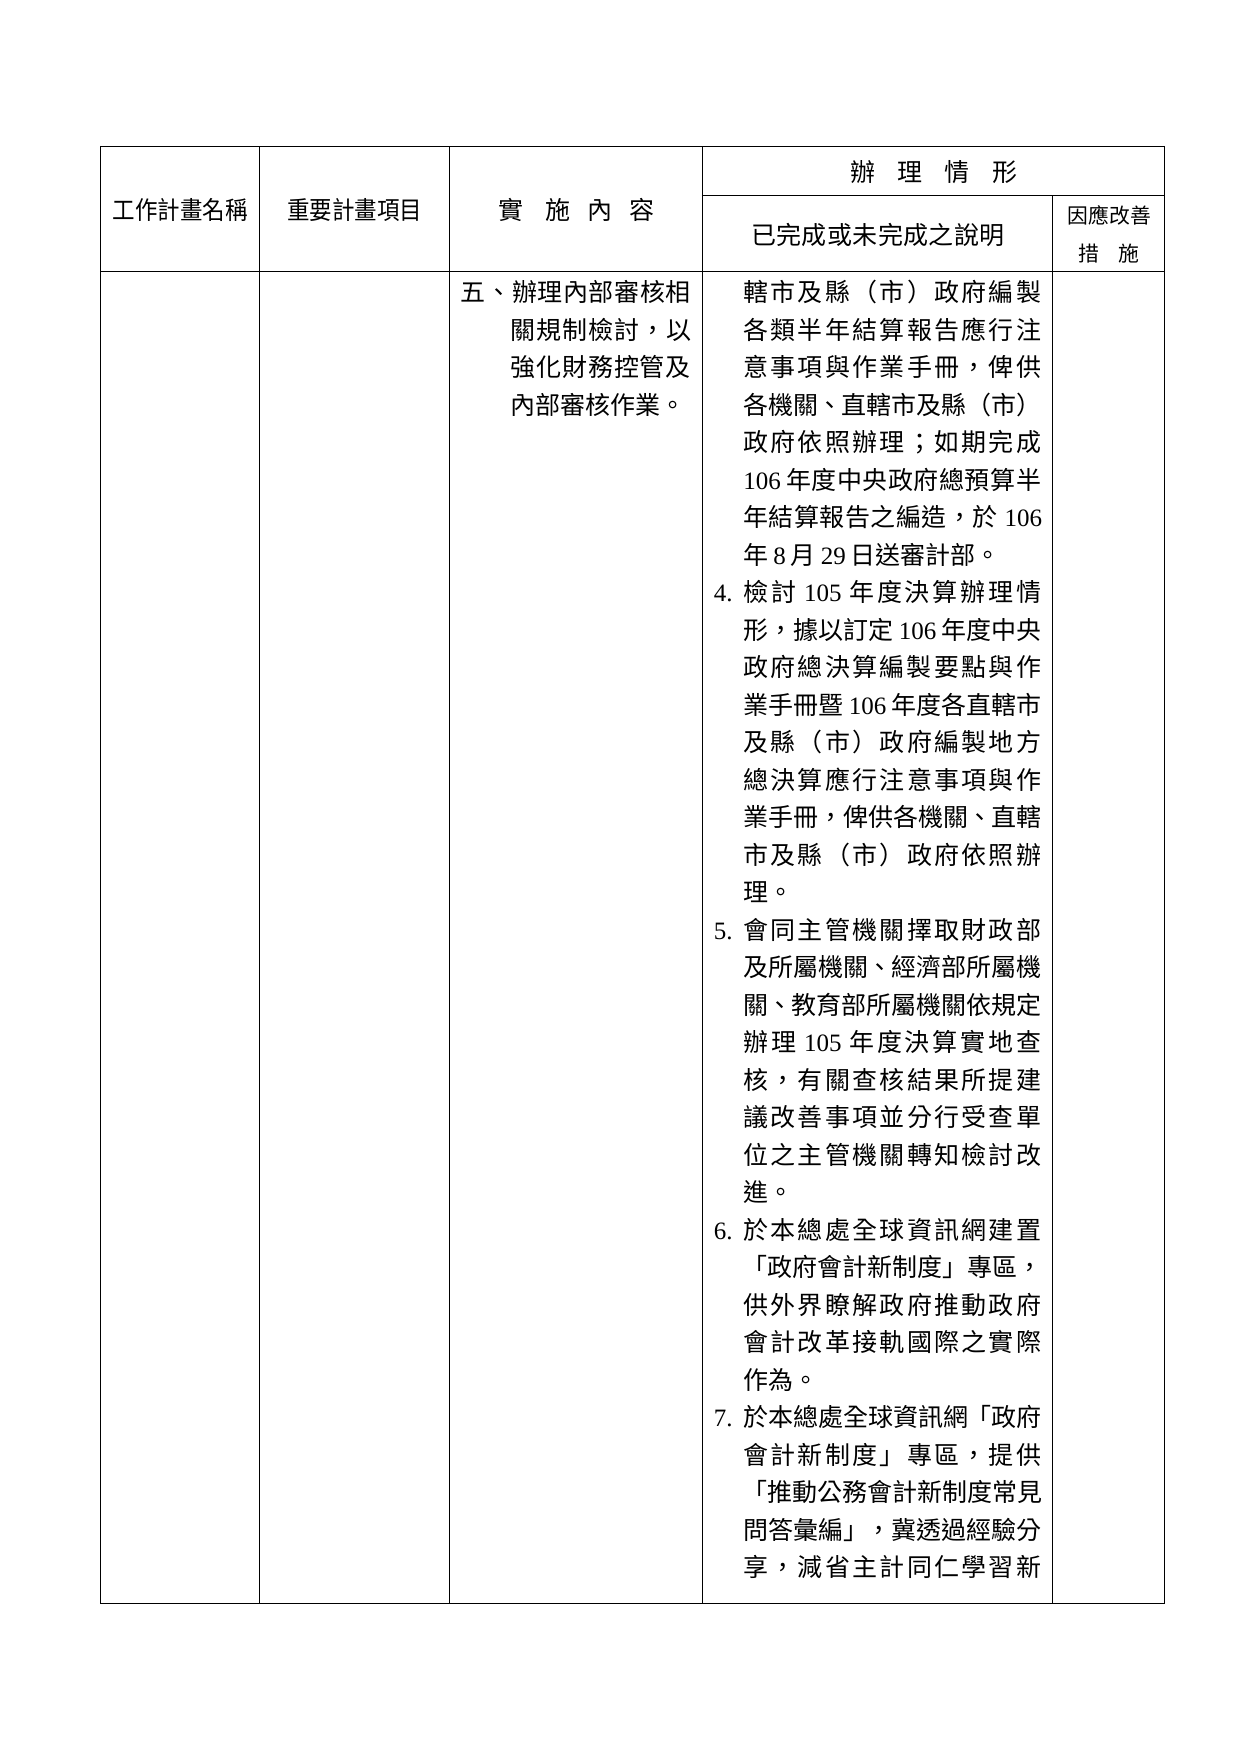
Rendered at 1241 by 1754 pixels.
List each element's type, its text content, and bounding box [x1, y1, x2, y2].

table_header 重要計畫項目 [260, 147, 449, 271]
table_header 實 施 內 容 [450, 147, 702, 271]
table_cell 已完成或未完成之說明 [703, 196, 1052, 271]
table_cell 一般行政 （綜合規劃處） 中央總 預算核 編及執 行（公務 預算處） 三、特種基金預算核編及執行 （基金預算處） 會計及決算業務 （會計決算處） 綜合統計業務 （綜合統計處） 六、國勢普查業務（國勢普查處） 七、主計訓練業務 （人事處） 八、主計資訊業務 （主計資訊處） [101, 272, 259, 1603]
table_cell 因應改善措 施 [1053, 196, 1164, 271]
table_cell 為加強管控施政風險，完成政府風險管理、內部控制及績效管理整合架構，逐步引導機關將風險管理與內部控制融入日常作業，以提升政府治理效能。 配合法規異動與實務運作流程等，據以檢修「主計業務內部控制共通性作業範例」，以及「物品管理作業」、「人事費-薪給作業」及「加班申請與費用核發作業」共通性作業跨職能整合範例，並分行各主管機關轉知所屬參採。 為利各機關落實執行內部控制各項工作，舉辦6場次政府內部控制監督作業及聲明書簽署作業研習班及1場次地方政府內部控制種子教師研習班，並支援地方政府15場次內部控制相關教育訓練。 為減輕各機關實施內部控制教育訓練負擔，擴大宣導能量，錄製「政府內部控制監督作業」、「政府內部控制聲明書簽署作業」及「內部控制監督作業觀念及案例」3項數位教材，供各機關同仁點閱研習。另為協助各機關辦理內部稽核相關工作，製作「內部稽核參考範例-建築使用執照核發審查作業」，供機關參採運用。 為強化機關自主管理，行政院推動650個機關完成簽署105年度內部控制聲明書，促使機關澈底檢討改善內部控制缺失，落實執行各項內部控制工作，以提升機關內部控制之有效性，並督促 各主管機關對所屬機關內部控制建立及執行情形採取例外管理。 依照預算法第28條規定，於籌編107年度概算前，研提以前年度財政、經濟狀況之會計、統計分析資料，與增進公務及財務效能之建議，供行政院作為決定下年度施政方針之參考。 依預算法規定，遵照施政方針訂定107年度中央政府總預算編製辦法，俾各機關依照辦理。 審核及彙編107年度中央政府總預算案，經提報行政院院會通過後，依照預算法規定，於106年8月31日送請立法院審議。嗣因9月8日行政院內閣改組，經重新檢討調整後，復於9月19日再送請立法院審議。 依照預算法等有關規定，按各機關施政計畫進度，核定其106年度分配預算、105年度暨以前年度歲出保留款及其分配。 嚴密審核第一、二預備金動支案件及專案動支經費，期使預算執行更臻健全。 規定各主管機關歲出概算，除另覓有特定收入來源或屬新增促進民間參與公共建設案件之相關規劃作業經費外，均應在核定歲出概算額度範圍內檢討容納，不得超編，以落實歲出額度制之相關作業機制，及加強對民間參與公共建設之鼓勵與促進規劃之要求。 賡續檢討預算科目、共同性費用基準及機關單位分級等項目，以精進預算編製作業。 參酌總資源供需估測趨勢，確立107年度中央政府總預算案歲出規模，並按上開107年度預算案數據為基礎及未來經濟發展情勢檢討，推估未來4年中程歲出概算額度，以期達成縮減歲入歲出差短及有效控制舉債額度之目標。 完成107年度一般性補助款分配事宜，並依地方制度法第87條之3規定，賡續編列保障財源補助15億元，以保障各地方政府獲配財源不低於改制基準年103年度之相同基礎水準。又為紓解地方政府財政壓力，增裕地方歲入財源，以改善地方財務結構，107年度賡續增編平衡預算補助經費235億元。另配合107年度起軍公教人員待遇調整，就有基本收支差短之縣（市）予以外加補助38億元。故107年度中央對地方政府整體協助財源合共5,029億元，較上年度相同基礎增加121億元，約增2.5%。 依據「中央及地方政府預算籌編原則」規定，訂定107年度直轄市及縣（市）地方總預算編製要點、單位預算執行要點、共同性費用編列基準等相關規定，並完成總預算編製、單位預算執行作業手冊。 依據本總處對地方預算編列及執行預警項目表規定，完成並持續精進對地方106年度總預算、105年度追加（減）預算後之檢核、查證、督導、考核，與對地方107年度總預算案籌編階段及審議期間事前預警作業。 為瞭解地方財政實況，作為政策制定參考，於106年度直轄市、縣（市）總預算完成法定程序後，將相關預算資料予以彙整，完成「各直轄市及縣（市）總預算彙編」。 依據「中央對各級地方政府重大天然災害救災經費處理辦法」規定，完成106年對地方政府有關6月豪雨、尼莎及海棠風災、10月豪雨等救災經費協助工作。 研提增進特種基金效能之建議，作為行政院訂定107年度施政方針之參考。 依據行政院施政方針，配合國家建設計畫，訂定107年度國營事業計畫總綱，經陳報行政院核定後，分行各事業主管機關，據以擬定其主管範圍內之事業計畫。 訂定107年度中央政府總預算附屬單位預算編製辦法及共同項目編列作業規範（營業及非營業部分），俾各特種基金依照辦理。依「中央及地方政府預算籌編原則」規定，訂頒「107年度直轄市及縣（市）地方總預算附屬單位預算編製要點」，俾各直轄市、縣（市）政府編製附屬單位預算之遵循。 核列107年度特種基金之盈餘及繳庫數，以及重要投資目標。 審核及彙編107年度中央政府總預算案附屬單位預算及綜計表（營業及非營業部分），經提報行政院院會通過後，依照預算法規定，於106年8月31日隨同中央政府總預算案，送立法院審議，嗣因內閣改組於106年9月8日撤回，重新檢討調整後，於106年9月19日再送請立法院審議。 整併「中央政府附屬單位預算執行要點」及「直轄市及縣（市）附屬單位預算執行要點」等相關規定，有利全國附屬單位預算一致性遵循。 運用網際網路傳輸系統傳送107年度預算，簡化預算編審作業流程及縮短預算編製時程。 複核各基金106年度第1期及第2期實施計畫及收支估計表。 專案派員實地訪查特種基金，研提具體建議，送主管機關督促所屬基金改善營運，以加強預算之執行。同時對基金業務深入瞭解，對嗣後審核預算或承辦相關業務有所助益。 持續檢討非營業特種基金之設立及存續。 為提升財務報表報導品質，賡續依新修訂國際財務報導準則，及推動作業基金導入企業會計準則，精進國營事業及作業基金預算編製相關規範，編製107年度中央政府總預算案附屬單位預算及綜計表。 修正並持續推動「自償性公共建設預算制度實施方案」。 審查107年度附屬單位預算案，對於長期虧絀之特種基金提出建議改進事項，請主管機關妥為研處，以避免不經濟支出，減少其虧損。 按月彙整中央政府總預算收支執行狀況，並適時函請各主管機關督導加速執行有關計畫預算，以提升預算執行績效。 審核中央政府各機關105年度決算（包含主管決算、單位決算），並與國庫收支報告勾稽相符後，彙編完成105年度中央政府總決算，經行政院會議通過後，於106年4月28日提出於監察院。 訂定106年度中央政府總預算半年結算報告編製要點與作業手冊暨106年度各直轄市及縣（市）政府編製各類半年結算報告應行注意事項與作業手冊，俾供各機關、直轄市及縣（市）政府依照辦理；如期完成106年度中央政府總預算半年結算報告之編造，於106年8月29日送審計部。 檢討105年度決算辦理情形，據以訂定106年度中央政府總決算編製要點與作業手冊暨106年度各直轄市及縣（市）政府編製地方總決算應行注意事項與作業手冊，俾供各機關、直轄市及縣（市）政府依照辦理。 會同主管機關擇取財政部及所屬機關、經濟部所屬機關、教育部所屬機關依規定辦理105年度決算實地查核，有關查核結果所提建議改善事項並分行受查單位之主管機關轉知檢討改進。 於本總處全球資訊網建置「政府會計新制度」專區，供外界瞭解政府推動政府會計改革接軌國際之實際作為。 於本總處全球資訊網「政府會計新制度」專區，提供「推動公務會計新制度常見問答彙編」，冀透過經驗分享，減省主計同仁學習新制度時間。 首度完成105年度中央政府整體資產負債表之編製，就公務機關與基金間內部往來事項加以沖銷，適正表達中央政府整體財務狀況。 視機關實務作業與相關法規修正情形，修頒中央政府普通公務單位會計制度之一致規定，以增進制度之周妥性。 10.製作「市縣政府推動公務會計新制度便利包」及「鄉（鎮、市）及直轄市山地原住民區推動新公務會計制度便利包」2種，協助地方政府推進新制度各項作業。 11.協助各市縣政府檢修新會計制度，於106年12月底完成核頒22個市縣總會計制度及普通公務單位會計制度之一致規定。 12.辦理「內部審核研習班第79至82期」專業訓練，以提升會計同仁內部審核之素養。 按月彙整中央政府各營業及非營業特種基金預算執行狀況，並適時函請各主管機關督導加速執行有關計畫預算，以提升預算執行績效。 彙編105年度中央政府總決算附屬單位決算及綜計表（營業及非營業部分），隨同中央政府總決算，經行政院會議通過後，於106年4月28日提出於監察院。 訂定106年度中央政府總預算附屬單位預算半年結算報告編製要點與作業手冊，俾供各特種基金依照辦理；如期完成106年度中央政府總預算附屬單位預算半年結算報告及綜計表（營業及非營業部分）之編造，於106年8月29日送審計部。 檢討105年度決算辦理情形，據以訂定106年度中央政府總決算附屬單位決算編製要點與作業手冊暨106年度各直轄市及縣（市）政府編製地方總決算附屬單位決算應行注意事項與作業手冊，俾供各特種基金依照辦理。 會同主管機關擇取交通部臺灣鐵路管理局、法務部矯正機關作業基金、考選業務基金及國立臺灣科技大學校務基金依規定辦理105年度決算實地查核，有關查核結果所提建議改善事項並分行受查單位之主管機關轉知檢討改進。 完成核定「臺灣港務港勤股份有限公司會計制度」與「研發及產業訓儲替代役基金會計制度」2本。 核頒營業基金採企業會計準則適用科（項）目；辦理中央政府與地方政府非營業特種基金科（項）目整併作業並統一核頒，作為中央政府與地方政府特種基金會計處理一致遵循之準據。 擬具統計法修正草案，行政院已函報立法院審議中。 督導各部會依「各機關統計資料發布要點」規定，預告統計資料發布時間表並按時發布各項統計資料。 完成總體統計資料庫之環保、工商業及交通統計領域項目內容精進作業。 完成「物價網路查報與管理系統委外建置案」第2期交付項目審查作業。 編布我國104年及105年社會保障支出統計。 更新36項福祉衡量指標。 出版「性別圖像」中、英文版手冊，供各界參用。 按月編布100年基期各項物價指數，並上載物價統計月報電子書供各界參用。 完成105年基期各項物價指數改編作業，並於106年12月完成分類架構修訂、查價項目檢討、權數結構更新及各項查編技術精進作業之審查。 督導及考核縣市政府主計處消費者及營造工程物價查價作業。 按月調查倉儲、銀行手續費、證券、產險及壽險等服務價格資料，並蒐集批發、零售、運輸、住宿、餐飲、電信、銀行利差、健康及傷害險、不動產經紀、教育、醫療保健、運動、娛樂及休閒與其他服務等服務業價格資料，按季試編指數。 辦理完成105年第4季至106年第3季國民所得初步統計，以及國民所得104年及105年修正作業。 編製國民所得統計年報，供各界參用。 完成總資源供需估測及各季經濟預測，除併入中央政府總預算案送立法院參考外，並公布供外界參用。 完成104及105年產業關聯年表編製作業，並上載本總處網站，提供外界參用。 完成105年家庭收支調查報告，相關統計結果業經本總處國民所得統計評審會審議通過，正式對外發布。 完成政府實物給付對所得分配之改善效果估算作業。 完成105年綠色國民所得帳編製報告，並將編製結果摘要併入107年度中央政府總預算案送立法院，並提供政府施政及各界參考。 完成「研商精進地方公務統計業務及實務分享會議」及相關公務統計業務訪視及評核作業，精進業務推動輔導措施及提升業務評核效能。 完成統計年鑑之編印，提供各界應用。 完成104年農林漁牧業普查資料處理、母體資料檔更新及編製初步報告、總報告提供各界應用，並辦理縣市應用普查資訊研習會，以達普查資訊支援地方農政釐訂及推廣之目標。 完成105年工業及服務業普查各項前置工作、宣導、實地訪查、組織與人員考核、資料處理及初步統計結果編製等相關作業。 完成人口及住宅普查試驗調查之先期調查，持續運用公務檔案精進常住人口推計方法與技術。 持續蒐集世界主要國家普查及抽樣調查統計資訊，完成工商母體資料庫建置及更新作業，並建置普查地理資訊平台，以廣泛提供各界應用，提升統計調查之應用層面。 編製完成「104年國富統計報告」，供為施政與研究之參據。 已按月辦理人力資源調查，按年辦理人力運用調查，並編印報告或電子書提供各界應用，以增廣統計用途。 已按月辦理受僱員工薪資調查並編製生產力統計、按年辦理受僱員工動向調查及事業人力僱用狀況調查，並編印相關報告及製作電子書，提供各界應用。 辦理各機關統計調查之審議與管理，以提升調查品質，並降低受訪者填報負荷。 辦理中央各機關國家重要統計調查，維持定期指標之編布，發揮政府統計功能。 為提升主計人力素質，本總處配合主計人員職務層級及專業需求研訂全國主計人員年度訓練進修實施計畫，並據以推動實施，另提供多元學習及進修管道，以培養與時俱進、前瞻創新的優質主計人力，達提升整體主計體系服務效能之目標。 本總處訂定106年度主計人員訓練進修實施計畫，並運用「主計人員訓練管理資訊系統」管考訓練進修計畫執行情形，落實計畫之執行。 依本總處同仁參加全民英語能力分級檢定測驗獎勵措施，鼓勵同仁強化語文能力，營造英語學習環境，經統計本總處截至106年通過英文檢定考試者計193人。 本總處辦理主計人員訓練班13個班次及專業研習班51個班次，合計64個班次，訓練2,745人次，各項班次如下列： 基礎訓練班：最近2年內，經由考試分發或首次由非主計機構轉任之新進主計人員為調訓對象，計辦理9期，訓練2週。 養成訓練班：以實授薦任第7 或第8職等主管及實授薦任第7職等非主管人員為對象，辦理2期，訓練4週。 幹部培育班：以實授薦任第9職等非主管人員及縣市政府薦任第8職等主管人員為調訓對象，辦理1期，為期4週。 領導研究班：以各一級主計機構主辦人員及部分主計處副處長為調訓對象，辦理1期，為期2日。 專業研習班：對在職主計人員施以1週以內之會（統）計等相關領域之專業訓練，計辦理稽核理論及實務研習班第18-20期、主計制度與實務研習班第1期、內部控制及研考業務研習班第5期、公務預算執行研習班第10期、公務預算研習班第22-23期、中央各部會與地方政府補助及考核制度研習班第18期、地方歲計人員研習班第24期、計畫評估及預算編審研習班第14期、中央政府特種基金預算編審與執行研習班第14期、地方政府特種基金預算編審與執行研習班第10期、財務規劃研習班第14-15期、附屬單位預算研習班第6期、內部審核研習班第79-82期、政府會計公報及普通公務單位會計制度研習班第5-6期、統計應用分析研習班第12期、基層統計調查網人員研習班第27期、非營業特種基金歲計會計資訊管理系統研習班第7期、「新版政府歲計會計資訊管理系統」種子教師與系統諮詢顧問人員培訓班第41-50期、主計資訊業務研習班第11-12期、資訊分析工具統計實務應用研習班第5期、106年度「主計資訊應用研討會」、107年度資訊預算編審業務研討會、主計人事實務研習班第34-36期、R軟體實作應用研習班第2期、105年工業及服務業普查行政作業管理系統研習會、105年工業及服務業普查講師及督導員研習會第1-2梯次、會計實務研習班第3期、中央政府營業基金決算編審研習班第1期、中央政府非營業特種基金決算編審研習班第1期、公務決算編製研習班第1期，共計51個班次。 辦理政府歲計會計資訊系統（GBA）之功能增修及維運服務，提供各機關歲計會計資訊服務，協助本總處及中央政府各公務機關如期如質完成107年度總預算案、106年度法定預算、106年度各月會計月報、106年度總預算半年結算、105年度總決算等作業，迅速正確編製與彙總各式報表。 依據政府會計發展規劃及各機關所提精進建議逐步完備系統功能，有效提升主計工作之品質與效率。 辦理歲計會計資訊系統整合諮詢服務，持續深化服務績效，提升系統服務品質。 辦理營業基金歲計會計資訊管理系統（PBA）、非營業特種基金歲計會計資訊管理系統（NBA）之軟體功能增修、系統維運服務，協助本總處及中央各特種基金順利完成107年度總預算案附屬單位預算、106年度會計月報、半年結算報告及105年度總決算附屬單位決算等作業，迅速正確編製各式附屬單位及綜計報表。 配合107年度中央政府總預算附屬單位預算作業基金導入企業會計準則（EAS），完成NBA預算編製系統功能增修及會計系統開發，協助本總處及中央各作業基金順利完成預算編製工作。 為整合主計資訊資源，撙節政府整體資訊經費，推動特種基金歲計會計系統共用服務，NBA預算編製及綜計系統增加高雄市及基隆市等2個地方政府、NBA會計系統增加中央債務基金與學產基金及大專校院轉型及退場基金等3個基金正式上線使用。 辦理地方政府歲計會計資訊管理系統維運服務，協助市縣順利完成107年度總預算案、106年度會計月報、半年結算報告及105年度總決算單位決算等作業，並協助地方政府新版普通公務會計制度推動，辦理22市縣進行新版會計制度資訊系統試辦作業。 推動市縣憑單線上簽核系統，完成嘉義縣、屏東縣、澎湖縣及嘉義市正式上線，目前已推廣10縣市上線使用。 配合104年農林漁牧業及105年工業及服務業普查期程，籌辦完成資訊業務計有： 應用全國門牌地址與個人設籍地址產生本總處標準地址，作為地址正規化依據。提供普抽查地址正規化作業環境，完成約75萬筆工商母體地址滾動修正。 運用「普查高速列印檔產製環境」，產製109年人口及住宅普查人口概況先期調查之調查名冊、普查區劃分街道範圍一覽表。 運用「普查行政作業管理系統」完成105年工業及服務業普查劃分配置作業、經費收支作業、人員考核作業等，有效控制普查進度。 精進「共通性普查資料檢誤系統」，建立普查資料檢誤標準化程序及工商普查推計與攤計功能，實作各業別檢誤推計與攤計作業。 增修「普抽查統計結果表編製作業系統」，完成農林漁牧業普查各業別初步報告及總報告編製作業，優化轉檔、個資隱碼、平衡元素等功能程序。 辦理「105年受僱員工動向調查」、「106年受僱員工薪資調查」及「106年事業人力僱用狀況調查（空缺概況）」，並應用本系統新建置國勢普查處「105年工業及服務業普查網路填報系統」及衛生福利部「醫院及護理機構服務量統計調查」網路填報系統增修及維運工作。 配合政府資料開放推動目標，提供包含預算、決算及統計範圍之開放資料集，106年度預計將開放261項資料集，累計已開放資料集將達1,200項以上，自上線後逾85萬人次瀏覽。 辦理本總處行政知識網（AKM）功能增修及維運服務，並完成主計知識管理平台建置作業。 配合各使用單位實務作業及公文檔管相關法令修訂，持續增修公文檔管系統功能，完成建置便箋電子簽核及發文功能，以深化節能、減紙目標，提升行政效能。 推動本總處內部行政事務管理電子化作業，擇短程車資、國內出差旅費2項，辦理電子報支試辦作業，本總處已取得審計部同意，正式辦理內部行政事務電子報支作業。 為提升主計人力管理效益，整合主計人事相關服務，持續辦理「主計人員人事相關應用系統」（PMSWEB）增修及維運服務，以協助本總處與4,000餘個主計機構順利使用系統辦理人事業務。 辦理主計訓練資訊系統增修，以維使用機關操作便利性，有效提升行政效能。 依據政府內部控制聲明書簽署作業要點，完成內部控制聲明書申報系統改版作業，有效控管行政院及所屬各機關如期如質簽署內部控制聲明書，提升作業效率。 為符合國家通訊傳播委員會網站無障礙規範，本總處全球資訊網（WWW）於106年度通過「網站無障礙規範2.0版」A等級檢測，並取得無障礙標章。為提升網站品質，重新調整設計本總處網站視覺化專區，提供各部會統計視覺化網站連結資訊，並於新聞稿增加APP QR Code 快速連結，並優化檢索分類功能，俾利使用者迅速查詢所需資料。 因本總處屬資通安全責任A級機關，依「政府機關（構）資通安全責任等級分級作業規定」，如期如質完成各項應辦事項，有效完備本總處資訊安全機制及整體防護效能。另於106年底通過複驗，維持全總處國際標準組織ISO27001新版驗證有效性。導入個人資料去識別化作業程序，以家庭收支調查資料及國勢普查處之農林漁牧業普查資料集，進行個人資料去識別化驗證作業，取得國家標準CNS29100認證，以確保本總處個人資料保護及管理落實推動。 持續提供主計資訊系統整體維運平台軟硬體資源及維運服務，目前共有600多個中央機關及22個市縣政府使用。為增進集中化服務效能，提升服務品質，106年度因應業務發展，精進集中維運平台軟硬體資源，另因應傳輸速率需求，提升網路頻寬，並汰換對外服務之老舊網路及資安設備，以提升本總處網路對外服務效能。 為精進「統計隨身GO」APP系統服務品質，對於APP版本之更新，新增主動通知機制，並調整安裝之提示訊息，俾利使用者端即時迅速完成版本更新作業。另整合「統計隨身GO」與英文版APP功能，簡化使用者安裝作業。另為提升APP資訊安全，本總處已依據國家發展委員會規定，106年通過「行動應用APP基本資安檢測基準」資安檢測作業，並取得「行動應用資安聯盟」合格證書，有效確保資訊作業安全。 配合行政院電子化政府之政策，針對機關經費結報作業規劃建置相關共用性資訊系統，整合前端差勤與薪資等行政系統、電子發票平台及後端會計系統，以達成整合結報資訊，並減少各機關資源重複投入。106年已完成共用性經費結報系統核心功能建置及國內出差旅費、短程車資與水電費等3項結報項目設計。 為強化薪給作業內控機制及發揮共通系統效能，積極辦理薪資管理資訊系統推廣作業，至106年底計有行政院、考試院及審計部等53個機關正式上線使用。 [703, 272, 1052, 1603]
table_cell [1053, 272, 1164, 1603]
table_header 辦 理 情 形 [703, 147, 1164, 195]
table_cell 一、檢修內部控制相關規範。 二、辦理內部控制相關教育訓練。 三、協助行政院所屬主管機關辦理內部控制相關作業。 四、推動簽署內部控制聲明書相關作業。 研提以前年度財政、經濟狀況之會計、統計分析資料，與增進公務及財務效能之建議。 參酌總資源供需估測趨勢，推估未來4年中程預算收支規模，核定分行各主管機關中程歲出概算額度。 依照施政方針，擬訂107年度中央政府總預算編製辦法，並依照統籌財源合理分配之原則，訂定中央及地方政府預算籌編原則。 審核中央政府各機關單位概算，彙編107年度中央政府總預算案，送立法院審議。 檢討強化總預算業務作業流程及資料庫建置等。 檢討修訂中央政府各機關單位預算執行要點。 賡續檢討改進中央對地方之補助與考核機制。 研（修）訂107年度直轄市、縣（市）地方總預算編製及單位預算執行規範，並加強對地方預算編列與執行之督導，推動辦理相關預警機制等。 編印106年度直轄市及縣（市）總預算彙編及建立歷年地方預算資料庫（含鄉、鎭、市），俾利分析地方財政資料等。 辦理地方災害防救經費之協助相關業務。 一、研提增進特種基金經營效能之建議，作為行政院訂定施政方針之參考。 二、擬訂國營事業計畫總綱，陳院核定後分行各事業主管機關，據以擬定其事業計畫。 三、訂頒107年度中央政府總預算附屬單位預算編製辦法、直轄市及縣（市）地方總預算附屬單位預算編製要點。 四、合理核列中央政府特種基金盈餘目標及重要投資目標等，並配合政府財政需要，妥訂盈（賸）餘繳庫額度，以增加國庫收入。 五、編製107年度中央政府總預算案附屬單位預算及綜計表（營業及非營業部分），送請立法院審議。 六、修訂中央政府、直轄市及縣（市）附屬單位預算執行要點等相關規定，杜絕浪費，進而有效提升特種基金之經費使用效能。 七、運用特種基金歲計會計資訊管理系統共同軟體，提高基金預決算及綜計表編製作業效率。 八、賡續檢討並督促改進各特種基金預算之執行。 九、審慎規劃特種基金之設置。 十、持續檢討非營業特種基金之存續。 十一、持續推動國營事業導入國際財務報導準則，精進預算編製相關作業。 十二、持續推動自償性公共建設預算制度。 十三、加強活化特種基金之資金，並對長期虧絀之基金，持續督促積極檢討。 一、按月彙整分析中央政府各機關預算執行狀況，對於執行進度落後機關，適時督促檢討改善。 二、編造105年度中央政府總決算及106年度中央政府總預算半年結算報告。 三、辦理中央政府公務機關決算查核。 四、賡續推動政府會計研究發展。 五、辦理內部審核相關規制檢討，以強化財務控管及內部審核作業。 按月彙整中央政府各營業及非營業特種基金預算執行狀況，對於執行進度落後基金，適時督促檢討改善。 二、編造105年度中央政府總決算附屬單位決算及綜計表（營業及非營業部分）及106年度中央政府總預算附屬單位預算半年結算報告（營業及非營業部分）。 三、辦理中央政府營業與非營業特種基金決算查核。 四、審議、核頒各基金會計制度。 一、檢討公務統計行政管理及統計標準與法制作業。 二、精進總體統計資料庫維護作業，並辦理統計業務電子化等工作。 三、編布社會保障支出統計；維護福祉衡量指標。 四、按月編布100年基期消費者、躉售、進出口及營造工程等物價指數；進行105年基期各項物價指數改編作業；督導物價查價工作並改進查編技術；試編部分服務業價格指數。 五、辦理國民所得按季統計及年修正作業。 六、辦理106年與 107年總資源供需估測及各季經濟預測。 七、辦理產業關聯年表編製作業。 一、辦理家庭收支調查。 二、研編綠色國民所得帳及推展地方公務統計。 一、提升 104年農林漁牧業普查資料處理、母體資料檔更新效能，精進初步報告及總報告編製方式等相關作業。 二、辦理105 年工業及服務業普查臨時組織設立、人員訓練、實地訪查、組織及人員考核，以及初步統計結果編製等相關作業。 三、辦理人口及住宅普查試驗調查，賡續運用公務檔案精進常住人口推計方法等相關研究。 四、蒐集國內外統計調查與分析資訊，建置普查及抽樣調查資料庫，維護地理資訊圖資，加強統計資訊推廣與應用。 五、蒐集各部門資本存量資料，延伸編製國富統計時間數列資料。 六、按月提供人力資源結構、就業、失業狀況統計資訊；按年辦理人力運用相關專案調查，並持續精進統計調查技術，以提升調查資料品質及統計應用成效。 七、按月提供受僱員工薪資、工時及進退狀況統計結果；按年辦理受僱員工動向調查及事業人力僱用狀況調查，並持續精進網路填報系統及公務檔案運用等相關作業。 八、辦理統計調查之審議與管理，綜合評估現行列管統計調查辦理成效，健全調查管理制度。 九、辦理普查及中央各機關各項重要統計調查執行作業，定期蒐集經濟及社會基本資訊，以應國家建設及施政決策需要。 一、訂定本總處暨所屬各一級主計機構年度主計人員訓練進修實施計畫，並據以推動及管考。 二、辦理主計人員基礎訓練班、會計（統計）養成訓練班、幹部培育班、領導研究班及專業研習班。 一、辦理中央政府公務機關歲計會計資訊管理系統之功能增修、系統維護與諮詢服務工作。 二、辦理特種基金歲計會計資訊管理系統之軟體功能增修、系統維護與上線輔導工作。 三、辦理地方政府歲計會計資訊管理系統之功能提升、系統維護與上線輔導工作。 一、辦理國勢普查相關資訊系統建置、維運及資料等業務。 二、辦理統計調查相關資訊系統開發、增修及維運工作。 三、持續推動本總處政府開放資料相關作業。 四、辦理本總處行政業務相關資訊系統之功能增修及維運服務。 五、辦理主計人員人事及訓練資訊系統之功能增修及維運服務。 六、辦理政府內部控制相關資訊系統之功能增修及維運服務。 一、提升本總處全球資網（WWW）及全國主計網（eBAS）網站資訊內容與應用服務。 二、辦理本總處個人資料保護及資訊安全管理。 三、建置主計資訊系統整體維運作業平台。 四、建置主計資訊行動化應用服務。 一、辦理經費結報系統開發建置工作。 二、辦理薪資管理系統之功能增修及維運服務。 [450, 272, 702, 1603]
table_header 工作計畫名稱 [101, 147, 259, 271]
table_cell 政府內部控制規劃及督導 中央政府總預算之核編與執行 地方政府主計業務之督導與查核 特種基金預算核編及執行 一、中央總決算之處理與核編 二、特種基金會計事務處理及決算核編 一、綜合統計與統計管理 二、辦理家庭收 支及綠色國 民所得統計 國勢普查業務 主計人員訓練 一、歲計會計資訊管理 二、統計及行政資訊管理 三、資訊系統維運管理 四、經費結報及薪資管理系統建置與維運 [260, 272, 449, 1603]
